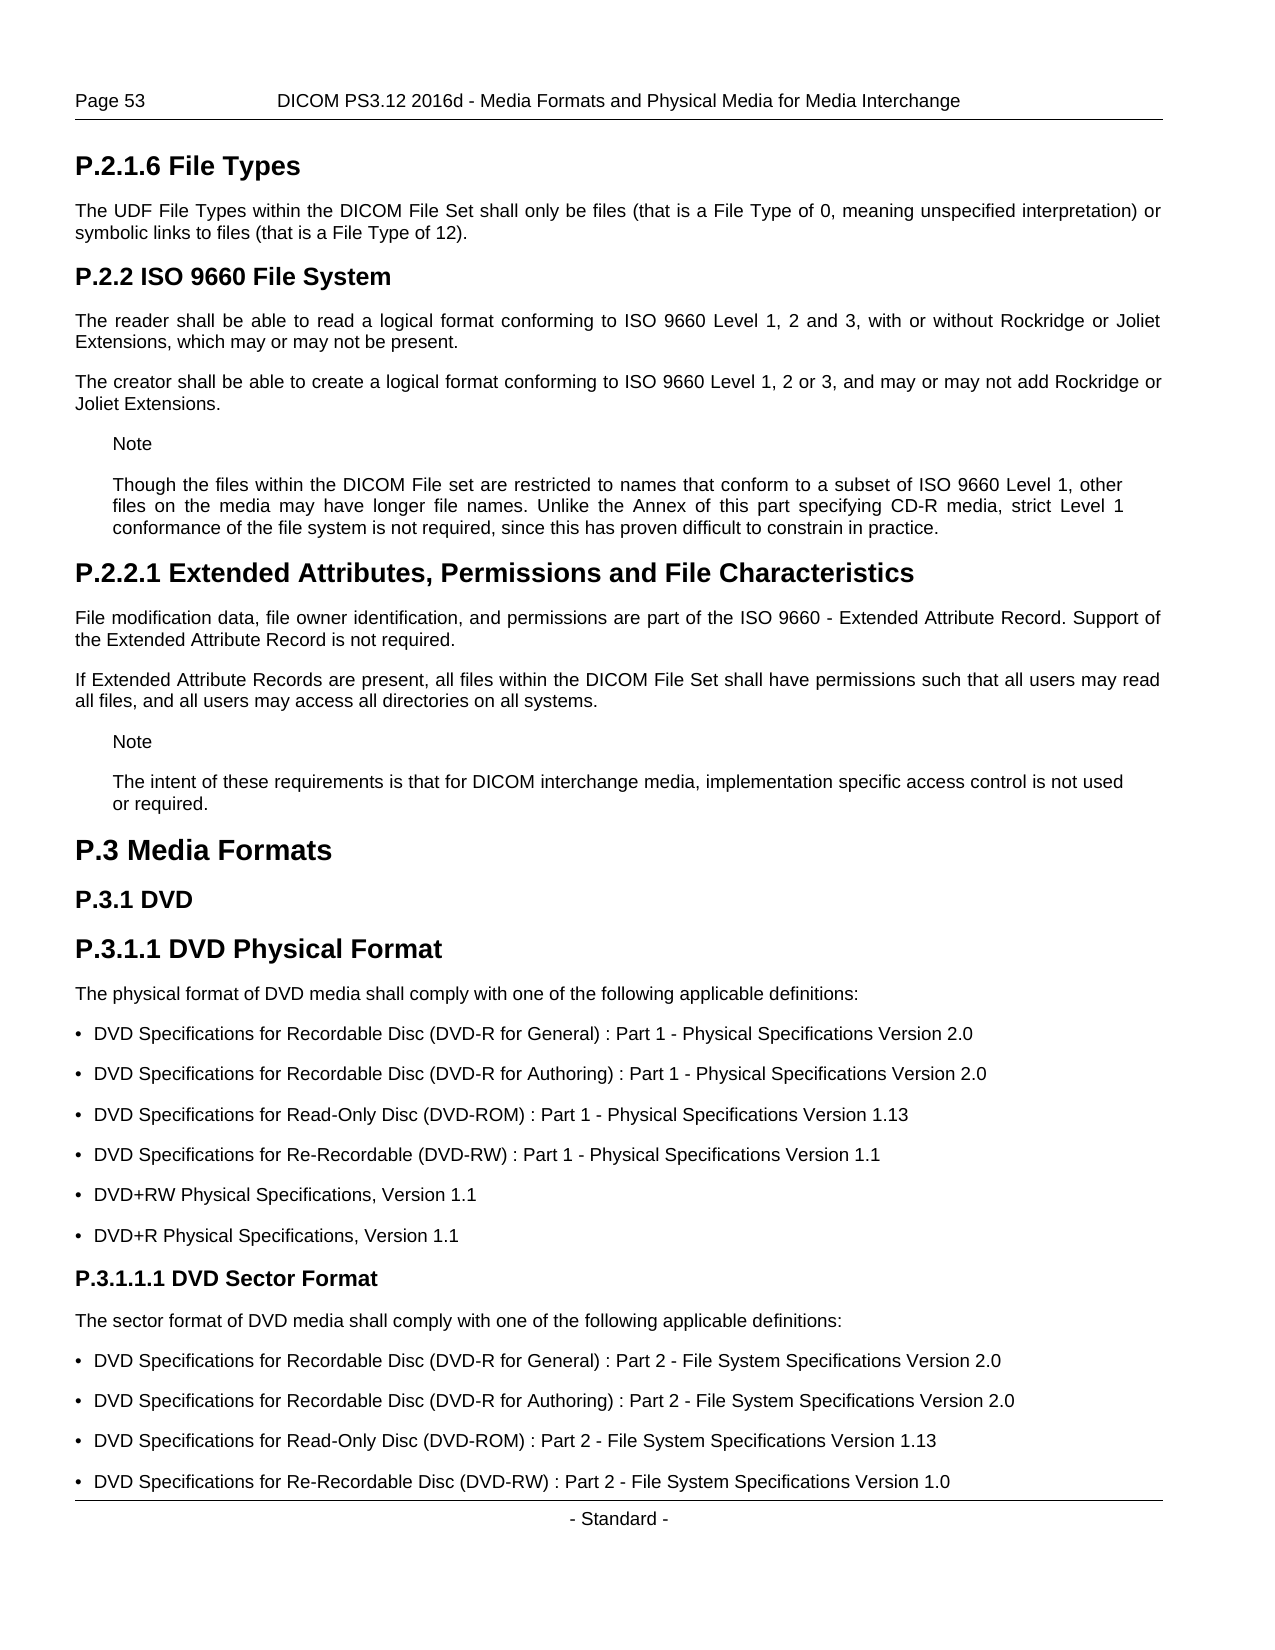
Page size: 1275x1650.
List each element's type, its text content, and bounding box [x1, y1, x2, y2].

text The creator shall be able to create a logical format conforming to ISO 9660 Level 1, 2 or 3, and may or may not add Rockridge or Joliet Extensions. [75, 371, 1162, 414]
text P.2.2 ISO 9660 File System [75, 262, 1162, 291]
list DVD Specifications for Recordable Disc (DVD-R for General) : Part 2 - File System Specifications Version 2.0 [75, 1350, 1162, 1371]
list DVD Specifications for Recordable Disc (DVD-R for Authoring) : Part 1 - Physical Specifications Version 2.0 [75, 1063, 1162, 1085]
text The UDF File Types within the DICOM File Set shall only be files (that is a File Type of 0, meaning unspecified interpretation) or symbolic links to files (that is a File Type of 12). [75, 200, 1162, 243]
text The sector format of DVD media shall comply with one of the following applicable definitions: [75, 1309, 1162, 1331]
list DVD+RW Physical Specifications, Version 1.1 [75, 1184, 1162, 1206]
list DVD Specifications for Read-Only Disc (DVD-ROM) : Part 2 - File System Specifications Version 1.13 [75, 1430, 1162, 1452]
text File modification data, file owner identification, and permissions are part of the ISO 9660 - Extended Attribute Record. Support of the Extended Attribute Record is not required. [75, 607, 1162, 650]
text If Extended Attribute Records are present, all files within the DICOM File Set shall have permissions such that all users may read all files, and all users may access all directories on all systems. [75, 669, 1162, 712]
list DVD Specifications for Read-Only Disc (DVD-ROM) : Part 1 - Physical Specifications Version 1.13 [75, 1103, 1162, 1125]
text The reader shall be able to read a logical format conforming to ISO 9660 Level 1, 2 and 3, with or without Rockridge or Joliet Extensions, which may or may not be present. [75, 309, 1162, 352]
text The physical format of DVD media shall comply with one of the following applicable definitions: [75, 983, 1162, 1004]
list DVD+R Physical Specifications, Version 1.1 [75, 1224, 1162, 1246]
text The intent of these requirements is that for DICOM interchange media, implementation specific access control is not used or required. [112, 771, 1125, 814]
list DVD Specifications for Recordable Disc (DVD-R for General) : Part 1 - Physical Specifications Version 2.0 [75, 1023, 1162, 1044]
text P.3.1.1 DVD Physical Format [75, 933, 1162, 964]
list DVD Specifications for Re-Recordable Disc (DVD-RW) : Part 2 - File System Specifications Version 1.0 [75, 1471, 1162, 1492]
list DVD Specifications for Re-Recordable (DVD-RW) : Part 1 - Physical Specifications Version 1.1 [75, 1144, 1162, 1165]
text P.3 Media Formats [75, 833, 1162, 866]
list DVD Specifications for Recordable Disc (DVD-R for Authoring) : Part 2 - File System Specifications Version 2.0 [75, 1390, 1162, 1412]
text Note [112, 433, 1125, 455]
text P.2.1.6 File Types [75, 150, 1162, 181]
text Though the files within the DICOM File set are restricted to names that conform to a subset of ISO 9660 Level 1, other files on the media may have longer file names. Unlike the Annex of this part specifying CD-R media, strict Level 1 conformance of the file system is not required, since this has proven difficult to constrain in practice. [112, 473, 1125, 538]
text P.2.2.1 Extended Attributes, Permissions and File Characteristics [75, 557, 1162, 588]
text P.3.1 DVD [75, 885, 1162, 914]
text P.3.1.1.1 DVD Sector Format [75, 1265, 1162, 1291]
text Note [112, 731, 1125, 752]
